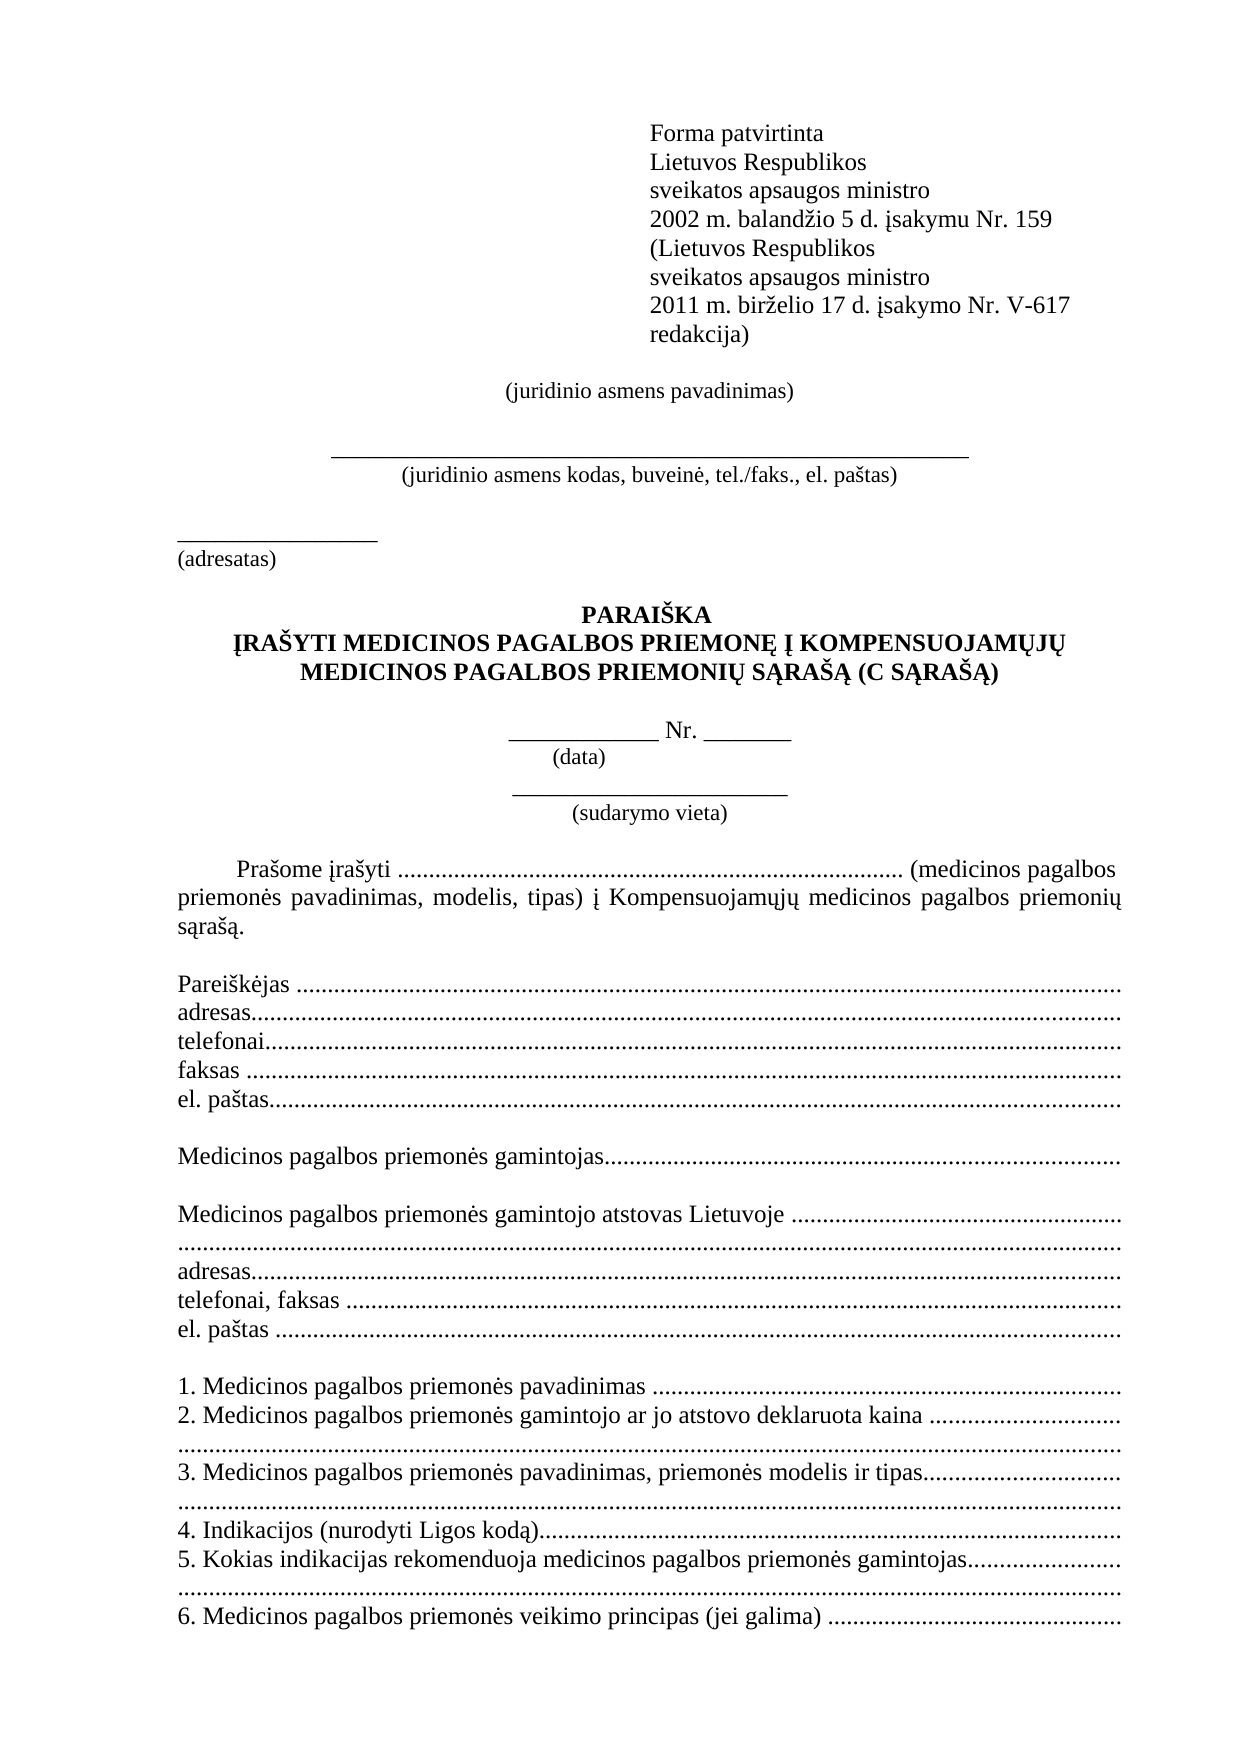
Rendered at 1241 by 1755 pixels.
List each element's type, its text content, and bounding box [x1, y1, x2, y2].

text ______________________ [177, 770, 1122, 798]
text el. paštas [177, 1314, 1122, 1342]
text Prašome įrašyti (medicinos pagalbos [177, 854, 1122, 882]
text ____________ Nr. _______ [177, 715, 1122, 743]
text (sudarymo vieta) [177, 798, 1122, 825]
text adresas [177, 1256, 1122, 1285]
text . [177, 1227, 1122, 1256]
text 4. Indikacijos (nurodyti Ligos kodą) [177, 1515, 1122, 1544]
text 2. Medicinos pagalbos priemonės gamintojo ar jo atstovo deklaruota kaina [177, 1400, 1122, 1429]
text (adresatas) [177, 544, 1122, 571]
text 2002 m. balandžio 5 d. įsakymu Nr. 159 [649, 204, 1122, 233]
text 1. Medicinos pagalbos priemonės pavadinimas [177, 1371, 1122, 1400]
text faksas [177, 1055, 1122, 1084]
text . [177, 1429, 1122, 1457]
text (juridinio asmens kodas, buveinė, tel./faks., el. paštas) [177, 461, 1122, 487]
text Forma patvirtinta [649, 118, 1122, 147]
text ___________________________________________________ [177, 432, 1122, 461]
text telefonai, faksas [177, 1285, 1122, 1314]
text (data) [552, 743, 1122, 770]
text telefonai [177, 1026, 1122, 1055]
text 5. Kokias indikacijas rekomenduoja medicinos pagalbos priemonės gamintojas [177, 1544, 1122, 1572]
text el. paštas [177, 1084, 1122, 1112]
text ________________ [177, 516, 1122, 544]
text Lietuvos Respublikos [649, 147, 1122, 176]
text priemonės pavadinimas, modelis, tipas) į Kompensuojamųjų medicinos pagalbos priemonių sąrašą. [177, 882, 1122, 940]
text adresas [177, 997, 1122, 1026]
text . [177, 1486, 1122, 1515]
text PARAIŠKA ĮRAŠYTI MEDICINOS PAGALBOS PRIEMONĘ Į KOMPENSUOJAMŲJŲ MEDICINOS PAGALBOS PRIEMONIŲ SĄRAŠĄ (C SĄRAŠĄ) [177, 600, 1122, 686]
text Medicinos pagalbos priemonės gamintojo atstovas Lietuvoje [177, 1199, 1122, 1227]
text 3. Medicinos pagalbos priemonės pavadinimas, priemonės modelis ir tipas [177, 1457, 1122, 1486]
text sveikatos apsaugos ministro [649, 176, 1122, 204]
text 6. Medicinos pagalbos priemonės veikimo principas (jei galima) . [177, 1601, 1122, 1630]
text sveikatos apsaugos ministro [649, 262, 1122, 291]
text . [177, 1572, 1122, 1601]
text Pareiškėjas [177, 969, 1122, 997]
text 2011 m. birželio 17 d. įsakymo Nr. V-617 redakcija) [649, 291, 1122, 348]
text (juridinio asmens pavadinimas) [177, 377, 1122, 403]
text Medicinos pagalbos priemonės gamintojas [177, 1141, 1122, 1170]
text (Lietuvos Respublikos [649, 233, 1122, 262]
